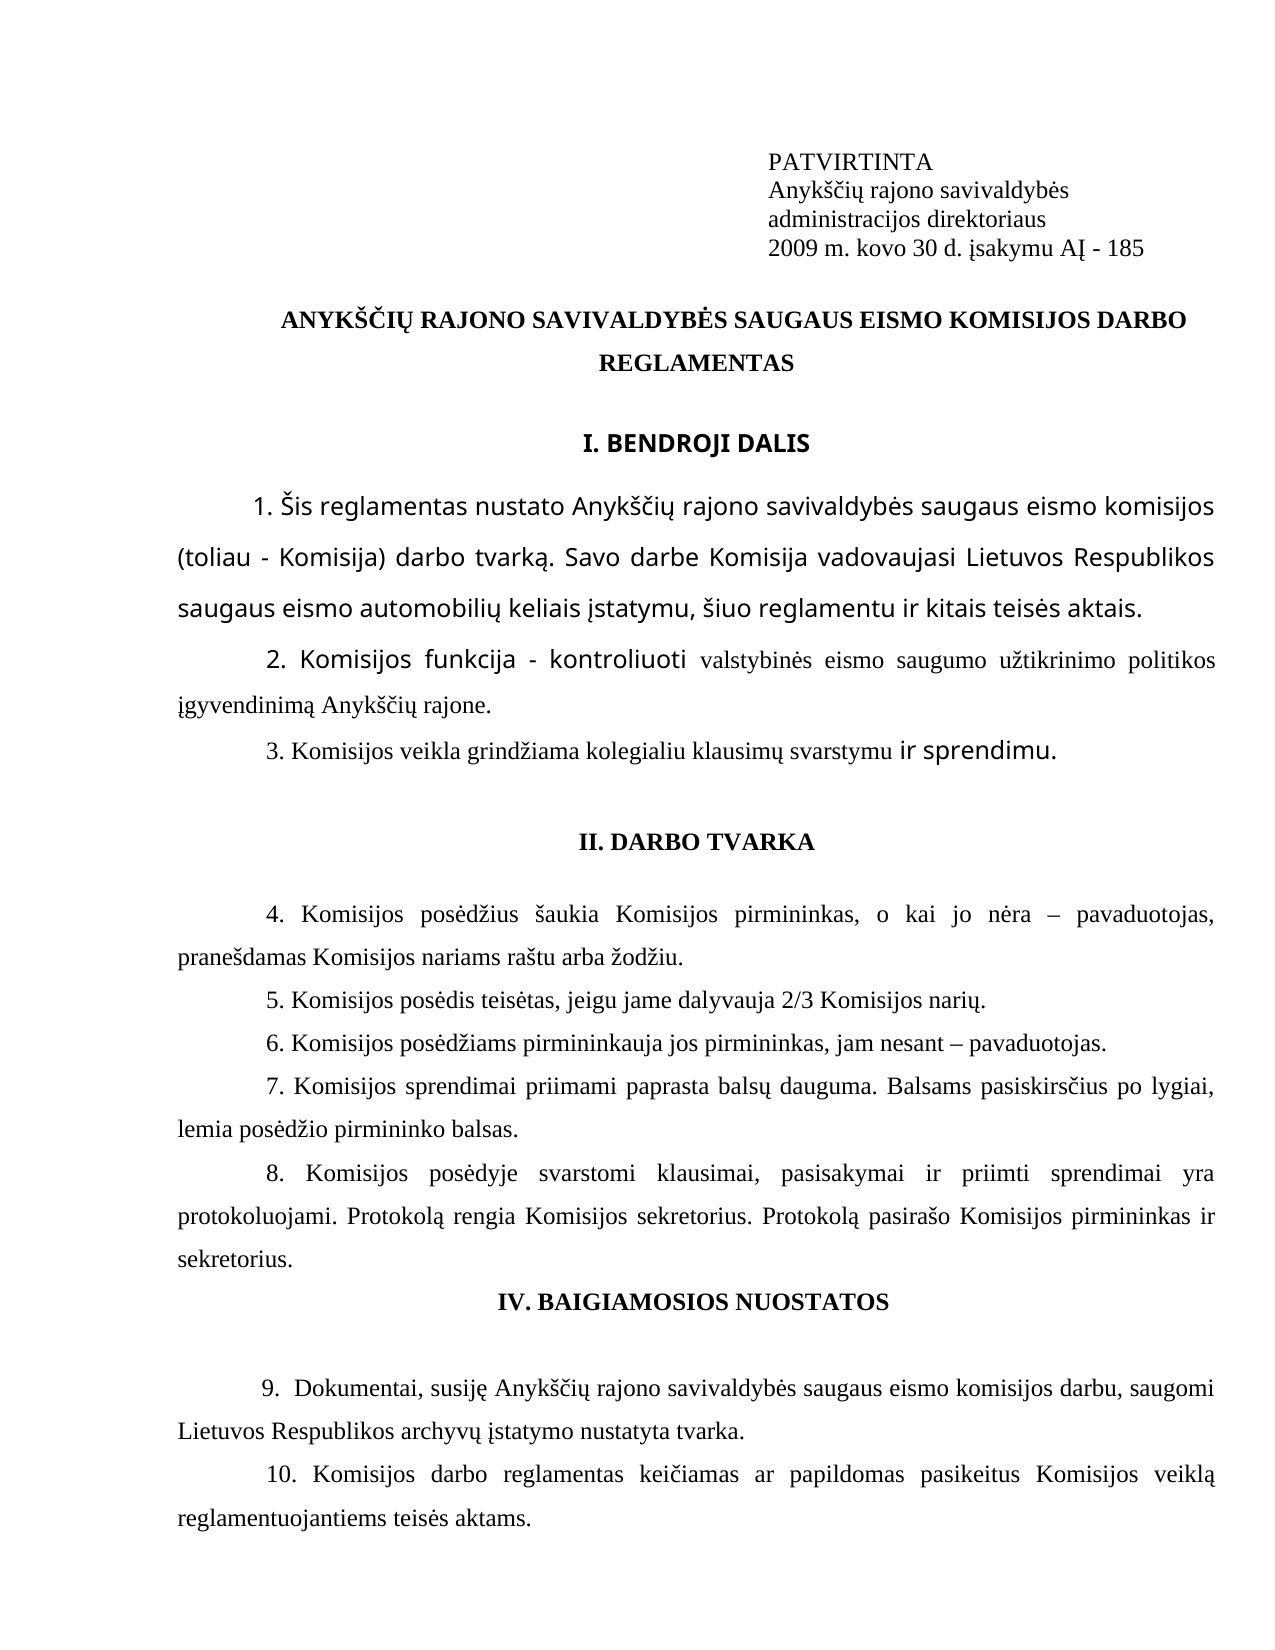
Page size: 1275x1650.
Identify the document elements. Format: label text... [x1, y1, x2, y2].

text IV. BAIGIAMOSIOS NUOSTATOS [177, 1287, 1216, 1316]
text 10. Komisijos darbo reglamentas keičiamas ar papildomas pasikeitus Komisijos veiklą reglamentuojantiems teisės aktams. [177, 1459, 1216, 1531]
text II. DARBO TVARKA [177, 827, 1216, 856]
text 9. Dokumentai, susiję Anykščių rajono savivaldybės saugaus eismo komisijos darbu, saugomi Lietuvos Respublikos archyvų įstatymo nustatyta tvarka. [177, 1373, 1216, 1445]
text 2. Komisijos funkcija - kontroliuoti valstybinės eismo saugumo užtikrinimo politikos įgyvendinimą Anykščių rajone. [177, 641, 1216, 718]
text 2009 m. kovo 30 d. įsakymu AĮ - 185 [177, 233, 1216, 262]
text 1. Šis reglamentas nustato Anykščių rajono savivaldybės saugaus eismo komisijos (toliau - Komisija) darbo tvarką. Savo darbe Komisija vadovaujasi Lietuvos Respublikos saugaus eismo automobilių keliais įstatymu, šiuo reglamentu ir kitais teisės aktais. [177, 488, 1216, 624]
text 3. Komisijos veikla grindžiama kolegialiu klausimų svarstymu ir sprendimu. [177, 733, 1216, 767]
text PATVIRTINTA [177, 147, 1216, 176]
text 8. Komisijos posėdyje svarstomi klausimai, pasisakymai ir priimti sprendimai yra protokoluojami. Protokolą rengia Komisijos sekretorius. Protokolą pasirašo Komisijos pirmininkas ir sekretorius. [177, 1158, 1216, 1273]
text 4. Komisijos posėdžius šaukia Komisijos pirmininkas, o kai jo nėra – pavaduotojas, pranešdamas Komisijos nariams raštu arba žodžiu. [177, 899, 1216, 971]
text 7. Komisijos sprendimai priimami paprasta balsų dauguma. Balsams pasiskirsčius po lygiai, lemia posėdžio pirmininko balsas. [177, 1071, 1216, 1143]
text Anykščių rajono savivaldybės [177, 176, 1216, 204]
text 6. Komisijos posėdžiams pirmininkauja jos pirmininkas, jam nesant – pavaduotojas. [177, 1028, 1216, 1057]
text ANYKŠČIŲ RAJONO SAVIVALDYBĖS SAUGAUS EISMO KOMISIJOS DARBO REGLAMENTAS [177, 305, 1216, 377]
text administracijos direktoriaus [177, 204, 1216, 233]
text I. BENDROJI DALIS [177, 425, 1216, 459]
text 5. Komisijos posėdis teisėtas, jeigu jame dalyvauja 2/3 Komisijos narių. [177, 985, 1216, 1014]
